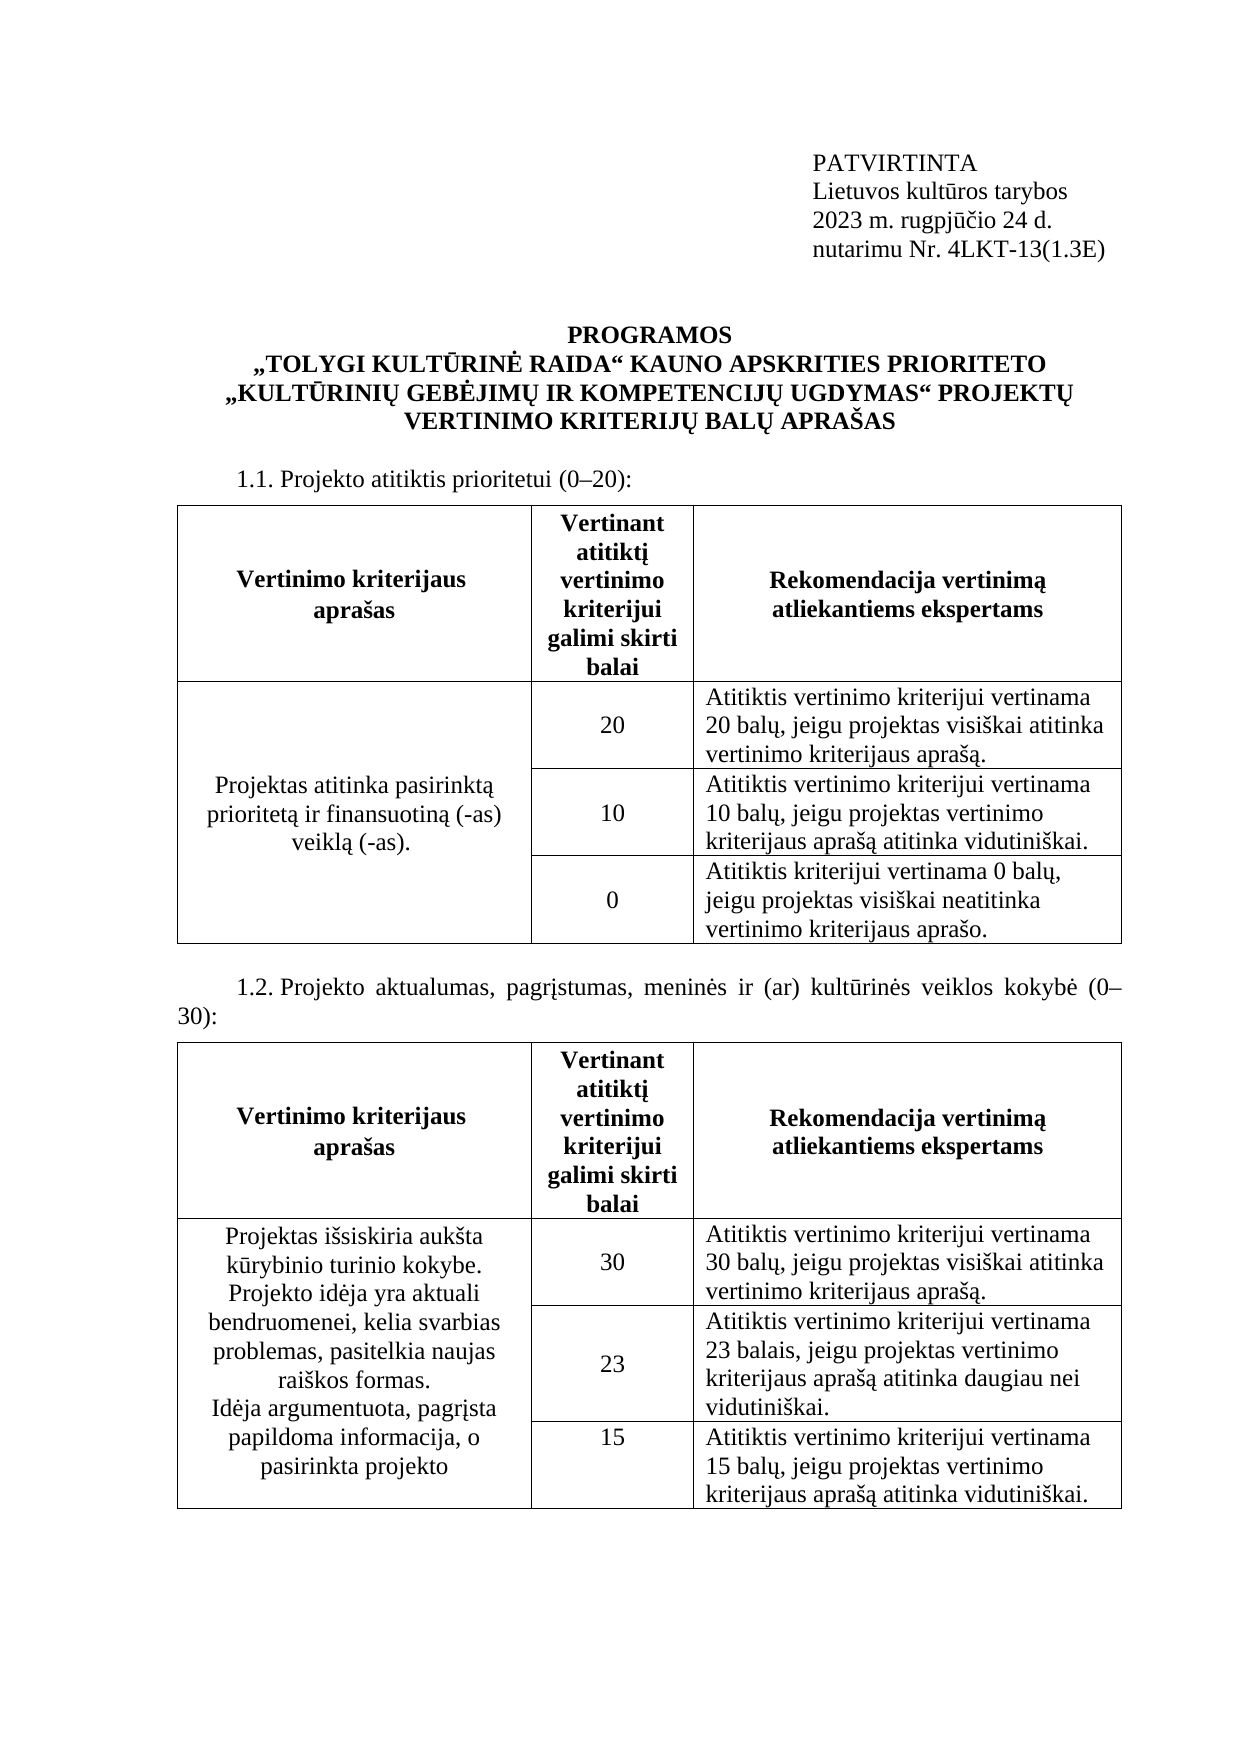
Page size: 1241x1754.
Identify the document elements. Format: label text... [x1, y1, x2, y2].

text „TOLYGI KULTŪRINĖ RAIDA“ KAUNO APSKRITIES PRIORITETO „KULTŪRINIŲ GEBĖJIMŲ IR KOMPETENCIJŲ UGDYMAS“ PROJEKTŲ VERTINIMO KRITERIJŲ BALŲ APRAŠAS [177, 349, 1122, 435]
table_cell Projektas išsiskiria aukšta kūrybinio turinio kokybe. Projekto idėja yra aktuali bendruomenei, kelia svarbias problemas, pasitelkia naujas raiškos formas. Idėja argumentuota, pagrįsta papildoma informacija, o pasirinkta projekto įgyvendinimo forma leidžia pasiekti išsikeltus tikslus. Veiklose dalyvauti kviečiami profesionaliojo meno ir (ar) kultūros kūrėjai, kitų sričių specialistai, pridėtas detalizuotas jų sąrašas, apibrėžtos jų funkcijos projekte. [178, 1219, 531, 1508]
table_cell Atitiktis vertinimo kriterijui vertinama 20 balų, jeigu projektas visiškai atitinka vertinimo kriterijaus aprašą. [694, 682, 1121, 768]
table_header Vertinimo kriterijaus aprašas [178, 506, 531, 681]
table_cell Atitiktis vertinimo kriterijui vertinama 30 balų, jeigu projektas visiškai atitinka vertinimo kriterijaus aprašą. [694, 1219, 1121, 1305]
table_cell Atitiktis vertinimo kriterijui vertinama 10 balų, jeigu projektas vertinimo kriterijaus aprašą atitinka vidutiniškai. [694, 769, 1121, 855]
table_header Vertinimo kriterijaus aprašas [178, 1043, 531, 1218]
text 1.2. Projekto aktualumas, pagrįstumas, meninės ir (ar) kultūrinės veiklos kokybė (0–30): [177, 972, 1122, 1030]
table_cell Atitiktis vertinimo kriterijui vertinama 15 balų, jeigu projektas vertinimo kriterijaus aprašą atitinka vidutiniškai. [694, 1422, 1121, 1508]
table_header Vertinant atitiktį vertinimo kriterijui galimi skirti balai [532, 1043, 693, 1218]
table_cell 0 [532, 856, 693, 942]
table_cell Atitiktis kriterijui vertinama 0 balų, jeigu projektas visiškai neatitinka vertinimo kriterijaus aprašo. [694, 856, 1121, 942]
table_cell 15 [532, 1422, 693, 1508]
text Lietuvos kultūros tarybos [812, 176, 1122, 205]
text PROGRAMOS [177, 320, 1122, 349]
table_cell 20 [532, 682, 693, 768]
table_header Vertinant atitiktį vertinimo kriterijui galimi skirti balai [532, 506, 693, 681]
table_cell 30 [532, 1219, 693, 1305]
text 2023 m. rugpjūčio 24 d. [812, 205, 1122, 234]
text PATVIRTINTA [812, 148, 1122, 176]
table_cell 10 [532, 769, 693, 855]
table_header Rekomendacija vertinimą atliekantiems ekspertams [694, 506, 1121, 681]
table_cell 23 [532, 1306, 693, 1421]
table_header Rekomendacija vertinimą atliekantiems ekspertams [694, 1043, 1121, 1218]
text 1.1. Projekto atitiktis prioritetui (0–20): [177, 464, 1122, 493]
table_cell Atitiktis vertinimo kriterijui vertinama 23 balais, jeigu projektas vertinimo kriterijaus aprašą atitinka daugiau nei vidutiniškai. [694, 1306, 1121, 1421]
table_cell Projektas atitinka pasirinktą prioritetą ir finansuotiną (-as) veiklą (-as). [178, 682, 531, 942]
text nutarimu Nr. 4LKT-13(1.3E) [812, 234, 1122, 263]
